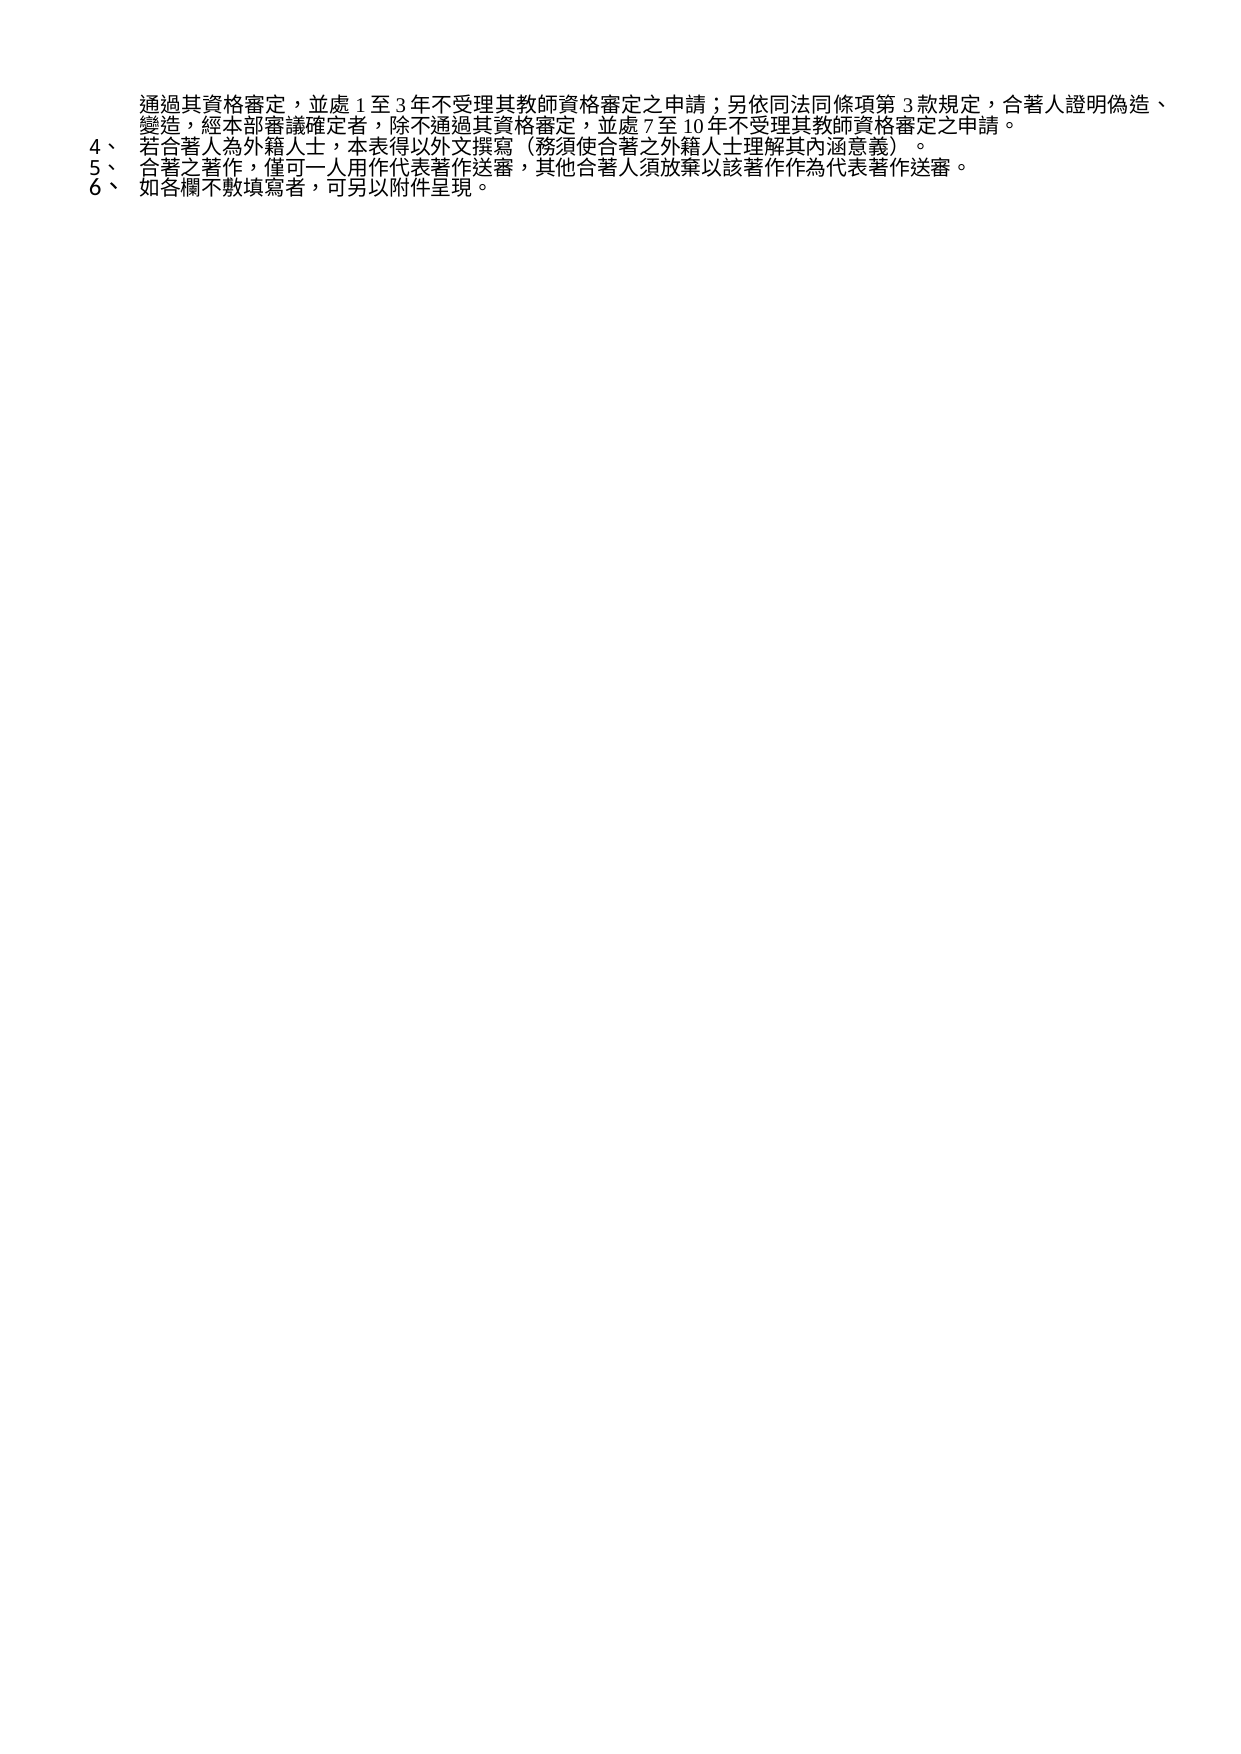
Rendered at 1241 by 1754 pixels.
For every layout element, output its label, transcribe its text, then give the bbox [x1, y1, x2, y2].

list 合著之著作，僅可一人用作代表著作送審，其他合著人須放棄以該著作作為代表著作送審。 [89, 158, 1152, 179]
list 依專科以上學校教師資格審定辦法第44條第1項第1款規定，合著人證明登載不實，經本部審議確定者，應不通過其資格審定，並處1至3年不受理其教師資格審定之申請；另依同法同條項第3款規定，合著人證明偽造、變造，經本部審議確定者，除不通過其資格審定，並處7至10年不受理其教師資格審定之申請。 [89, 96, 1152, 137]
list 如各欄不敷填寫者，可另以附件呈現。 [89, 179, 1152, 200]
list 若合著人為外籍人士，本表得以外文撰寫（務須使合著之外籍人士理解其內涵意義）。 [89, 137, 1152, 158]
